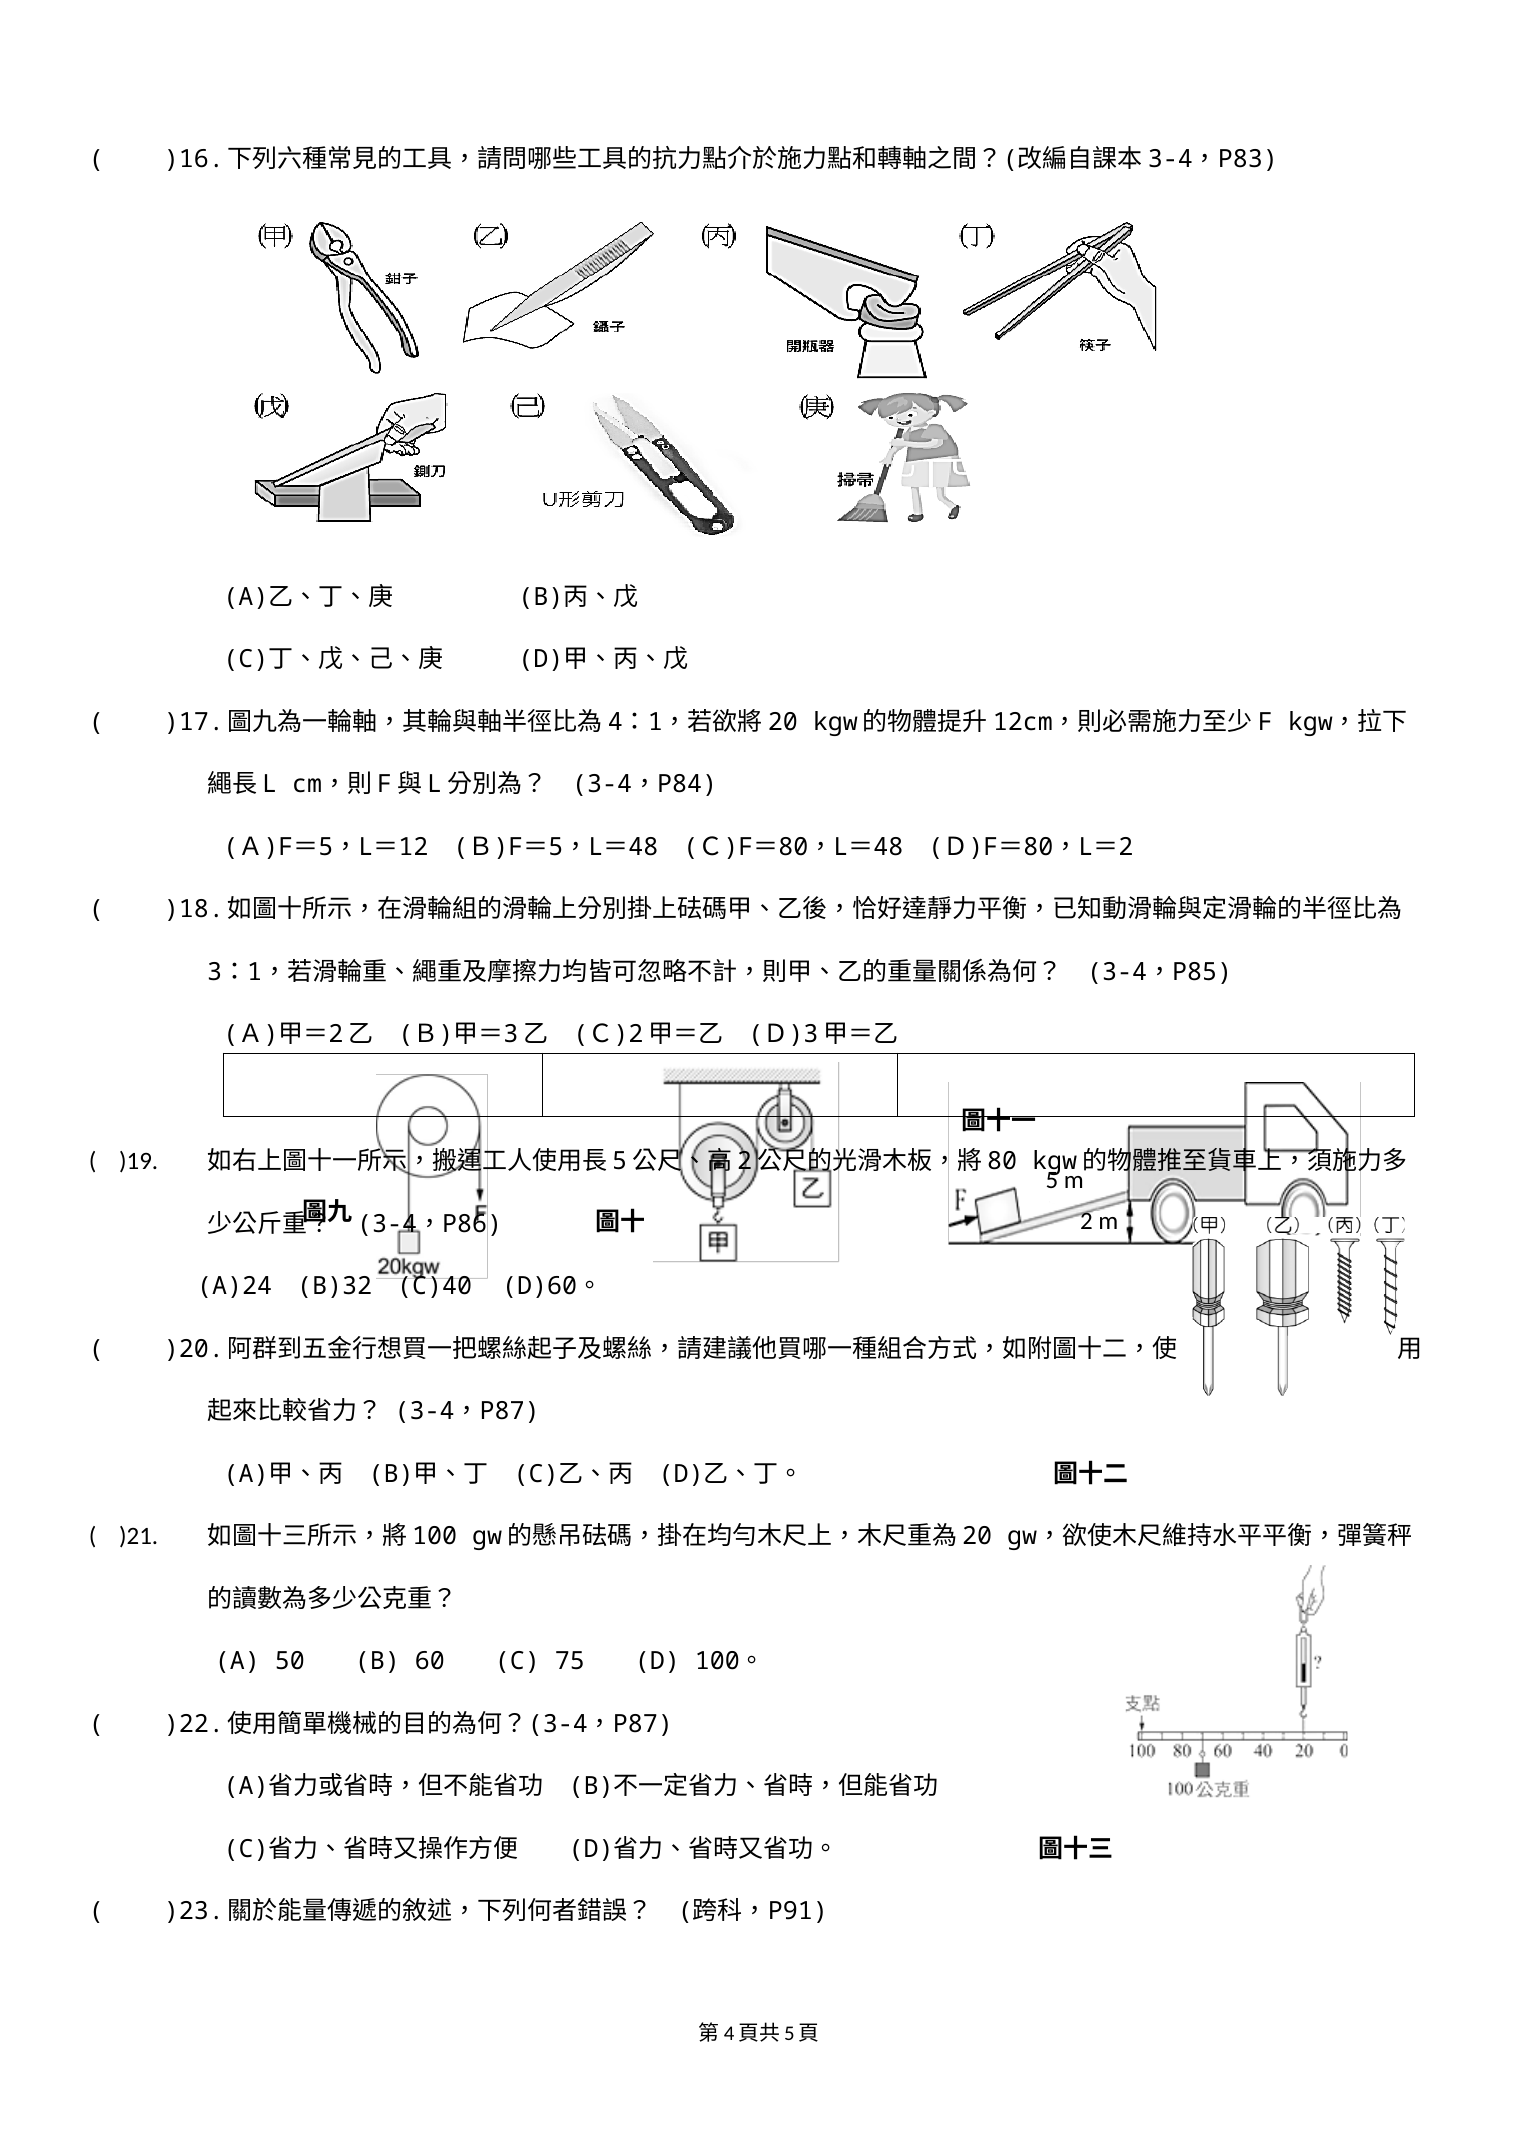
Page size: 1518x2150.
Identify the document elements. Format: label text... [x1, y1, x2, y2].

list 如右上圖十一所示，搬運工人使用長5公尺、高2公尺的光滑木板，將80 kgw的物體推至貨車上，須施力多少公斤重？ (3-4，P86) [1361, 1117, 1429, 1242]
text [1397, 1242, 1429, 1304]
list 如右上圖十一所示，搬運工人使用長5公尺、高2公尺的光滑木板，將80 kgw的物體推至貨車上，須施力多少公斤重？ (3-4，P86) [89, 1117, 376, 1242]
list 如右上圖十一所示，搬運工人使用長5公尺、高2公尺的光滑木板，將80 kgw的物體推至貨車上，須施力多少公斤重？ (3-4，P86) [840, 1117, 948, 1242]
list 使用簡單機械的目的為何？(3-4，P87) [89, 1679, 1125, 1742]
list 如圖十所示，在滑輪組的滑輪上分別掛上砝碼甲、乙後，恰好達靜力平衡，已知動滑輪與定滑輪的半徑比為3：1，若滑輪重、繩重及摩擦力均皆可忽略不計，則甲、乙的重量關係為何？ (3-4，P85) [89, 865, 1429, 990]
text (C)丁、戊、己、庚 (D)甲、丙、戊 [223, 615, 1429, 677]
list 如圖十三所示，將100 gw的懸吊砝碼，掛在均勻木尺上，木尺重為20 gw，欲使木尺維持水平平衡，彈簧秤的讀數為多少公克重？ [89, 1492, 1429, 1617]
text (A) 50 (B) 60 (C) 75 (D) 100。 [173, 1617, 1125, 1679]
text (A)甲、丙 (B)甲、丁 (C)乙、丙 (D)乙、丁。 圖十二 [223, 1429, 1429, 1492]
list 下列六種常見的工具，請問哪些工具的抗力點介於施力點和轉軸之間？(改編自課本3-4，P83) [89, 115, 1429, 177]
table_header [898, 1054, 1414, 1116]
list 關於能量傳遞的敘述，下列何者錯誤？ (跨科，P91) [89, 1867, 1429, 1929]
table_header [224, 1054, 542, 1116]
table_header [543, 1054, 897, 1116]
text (C)省力、省時又操作方便 (D)省力、省時又省功。 圖十三 [223, 1804, 1429, 1867]
text (Ａ)F＝5，L＝12 (Ｂ)F＝5，L＝48 (Ｃ)F＝80，L＝48 (Ｄ)F＝80，L＝2 [223, 802, 1429, 865]
list 圖九為一輪軸，其輪與軸半徑比為4：1，若欲將20 kgw的物體提升12cm，則必需施力至少F kgw，拉下繩長L cm，則F與L分別為？ (3-4，P84) [89, 677, 1429, 802]
text (A)24 (B)32 (C)40 (D)60。 [89, 1242, 1194, 1304]
list 如右上圖十一所示，搬運工人使用長5公尺、高2公尺的光滑木板，將80 kgw的物體推至貨車上，須施力多少公斤重？ (3-4，P86) [488, 1117, 653, 1242]
list 阿群到五金行想買一把螺絲起子及螺絲，請建議他買哪一種組合方式，如附圖十二，使用起來比較省力？ (3-4，P87) [89, 1304, 1429, 1429]
text (Ａ)甲＝2乙 (Ｂ)甲＝3乙 (Ｃ)2甲＝乙 (Ｄ)3甲＝乙 [223, 990, 1429, 1052]
list [1348, 1679, 1429, 1742]
text (A)乙、丁、庚 (B)丙、戊 [223, 552, 1429, 615]
text [1348, 1617, 1429, 1679]
text (A)省力或省時，但不能省功 (B)不一定省力、省時，但能省功 [223, 1742, 1429, 1804]
